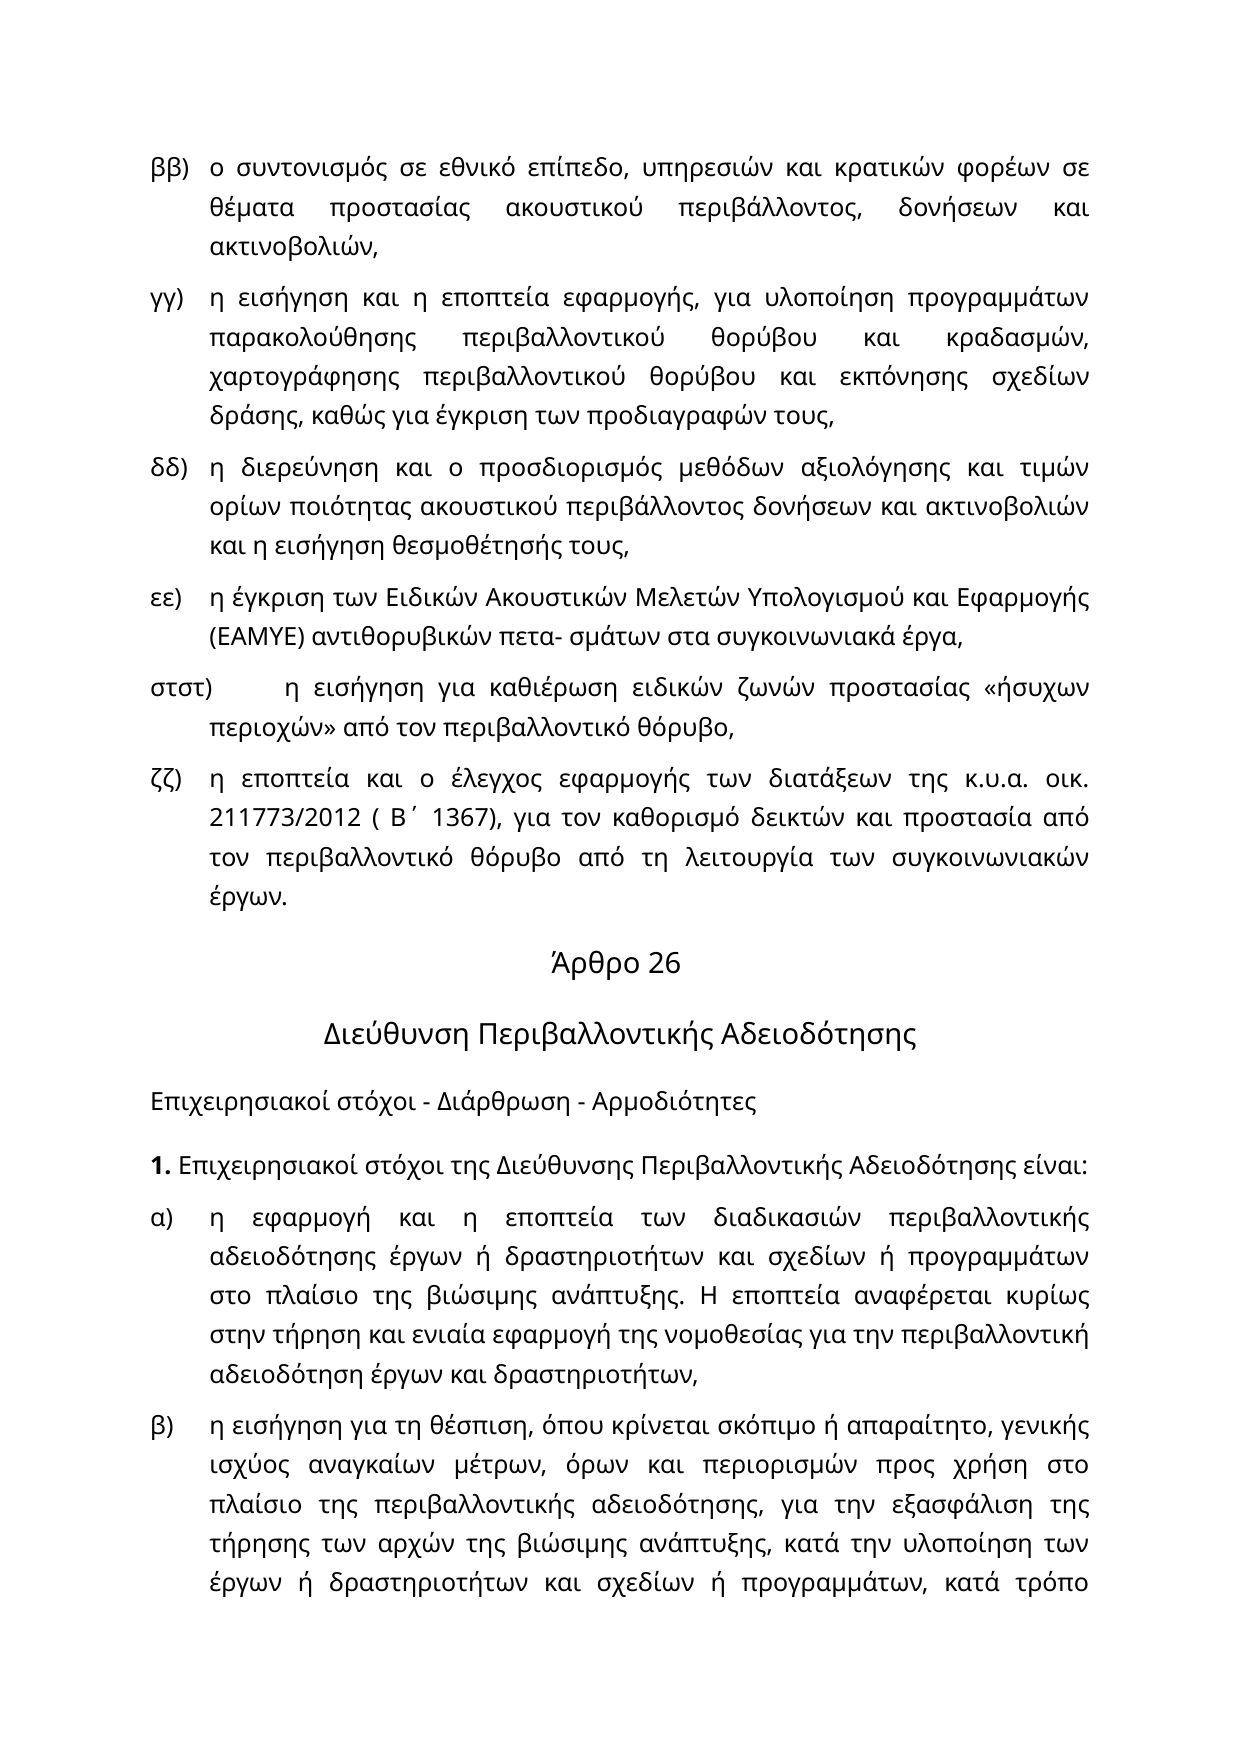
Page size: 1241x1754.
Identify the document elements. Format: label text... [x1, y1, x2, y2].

text 1. Επιχειρησιακοί στόχοι της Διεύθυνσης Περιβαλλοντικής Αδειοδότησης είναι: [150, 1148, 1090, 1182]
text Επιχειρησιακοί στόχοι - Διάρθρωση - Αρμοδιότητες [150, 1084, 1090, 1118]
subtitle Άρθρο 26 [150, 942, 1090, 982]
list ζζ) η εποπτεία και ο έλεγχος εφαρμογής των διατάξεων της κ.υ.α. οικ. 211773/2012 ( Β΄ 1367), για τον καθορισμό δεικτών και προστασία από τον περιβαλλοντικό θόρυβο από τη λειτουργία των συγκοινωνιακών έργων. [150, 761, 1090, 912]
list στστ) η εισήγηση για καθιέρωση ειδικών ζωνών προστασίας «ήσυχων περιοχών» από τον περιβαλλοντικό θόρυβο, [150, 670, 1090, 743]
list γγ) η εισήγηση και η εποπτεία εφαρμογής, για υλοποίηση προγραμμάτων παρακολούθησης περιβαλλοντικού θορύβου και κραδασμών, χαρτογράφησης περιβαλλοντικού θορύβου και εκπόνησης σχεδίων δράσης, καθώς για έγκριση των προδιαγραφών τους, [150, 280, 1090, 432]
list εε) η έγκριση των Ειδικών Ακουστικών Μελετών Υπολογισμού και Εφαρμογής (ΕΑΜΥΕ) αντιθορυβικών πετα- σμάτων στα συγκοινωνιακά έργα, [150, 579, 1090, 652]
list α) η εφαρμογή και η εποπτεία των διαδικασιών περιβαλλοντικής αδειοδότησης έργων ή δραστηριοτήτων και σχεδίων ή προγραμμάτων στο πλαίσιο της βιώσιμης ανάπτυξης. Η εποπτεία αναφέρεται κυρίως στην τήρηση και ενιαία εφαρμογή της νομοθεσίας για την περιβαλλοντική αδειοδότηση έργων και δραστηριοτήτων, [150, 1199, 1090, 1390]
list ββ) ο συντονισμός σε εθνικό επίπεδο, υπηρεσιών και κρατικών φορέων σε θέματα προστασίας ακουστικού περιβάλλοντος, δονήσεων και ακτινοβολιών, [150, 150, 1090, 262]
list δδ) η διερεύνηση και ο προσδιορισμός μεθόδων αξιολόγησης και τιμών ορίων ποιότητας ακουστικού περιβάλλοντος δονήσεων και ακτινοβολιών και η εισήγηση θεσμοθέτησής τους, [150, 449, 1090, 562]
subtitle Διεύθυνση Περιβαλλοντικής Αδειοδότησης [150, 1013, 1090, 1053]
list β) η εισήγηση για τη θέσπιση, όπου κρίνεται σκόπιμο ή απαραίτητο, γενικής ισχύος αναγκαίων μέτρων, όρων και περιορισμών προς χρήση στο πλαίσιο της περιβαλλοντικής αδειοδότησης, για την εξασφάλιση της τήρησης των αρχών της βιώσιμης ανάπτυξης, κατά την υλοποίηση των έργων ή δραστηριοτήτων και σχεδίων ή προγραμμάτων, κατά τρόπο [150, 1408, 1090, 1599]
